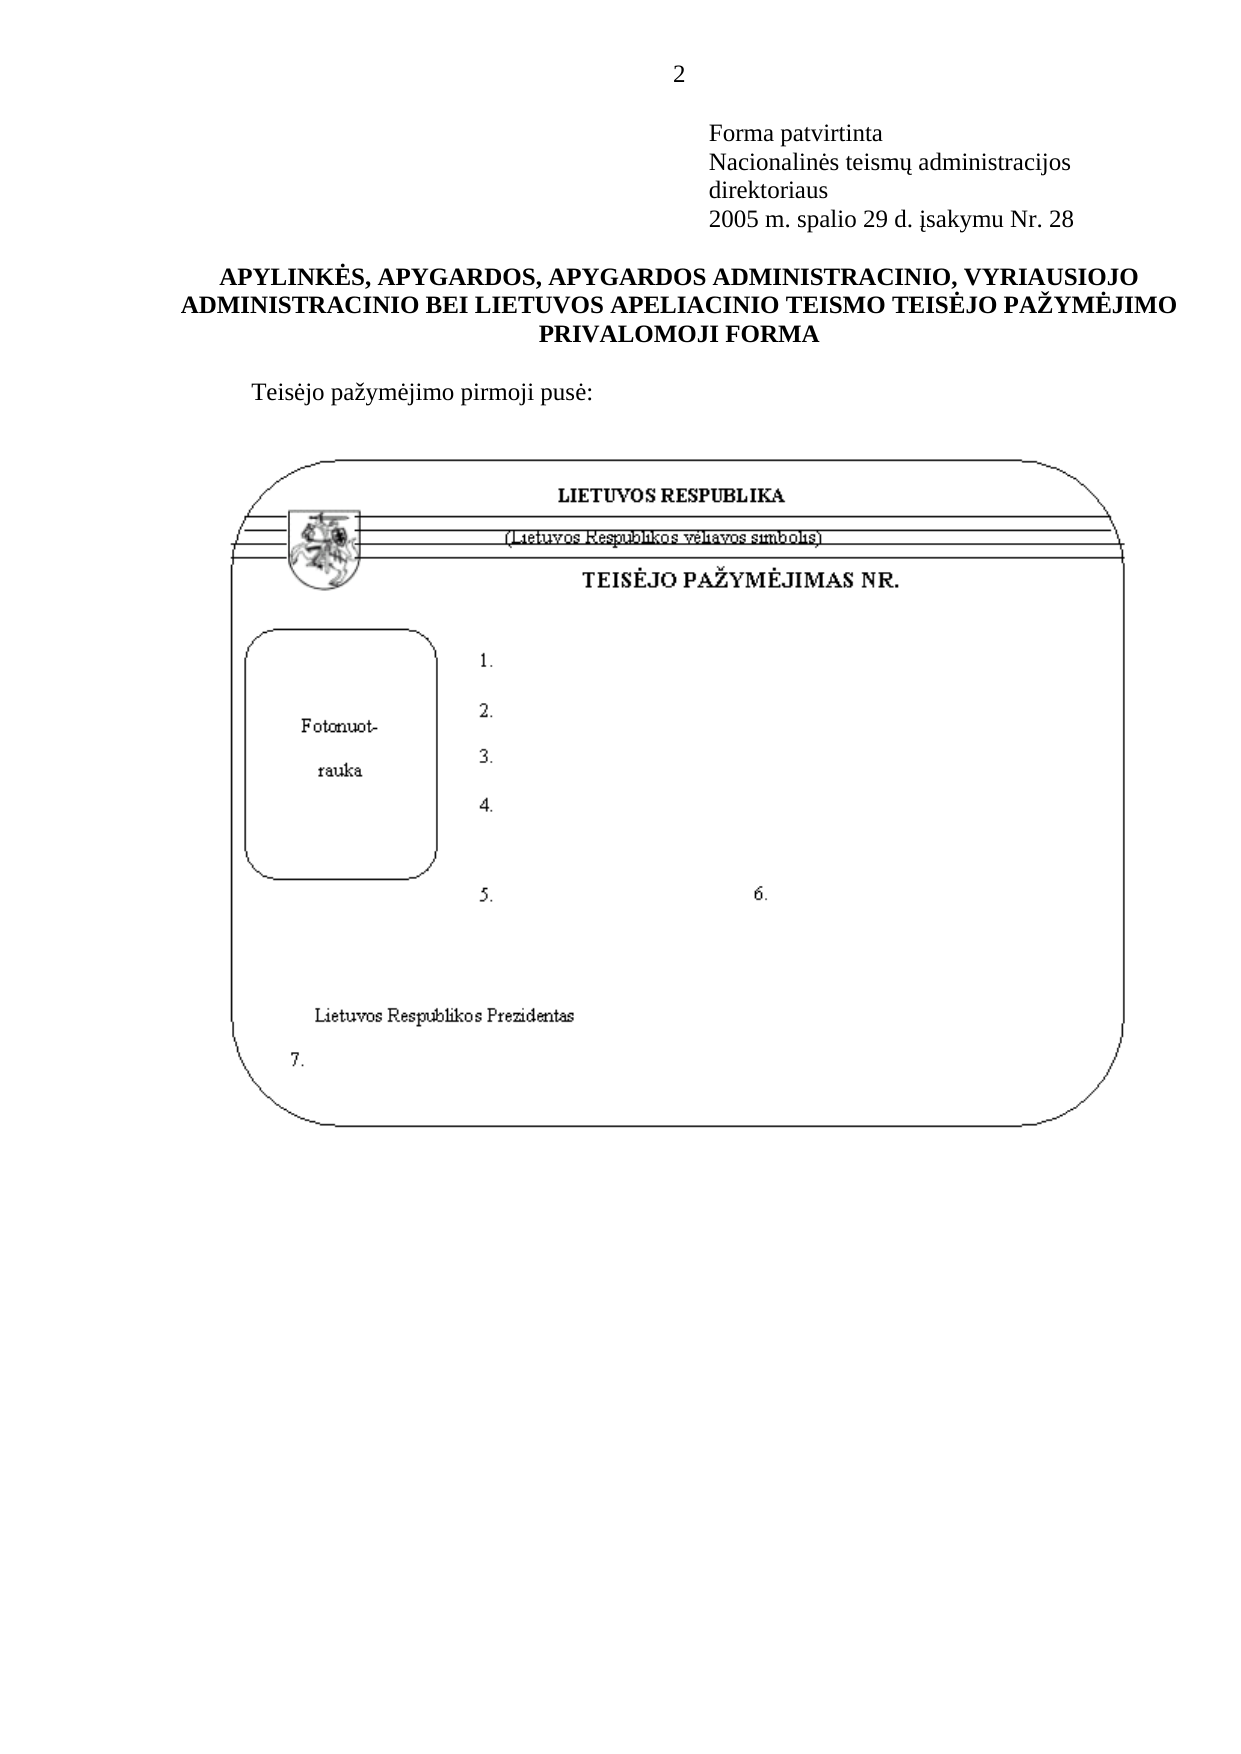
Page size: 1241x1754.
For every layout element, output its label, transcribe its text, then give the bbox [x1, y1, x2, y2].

text direktoriaus [177, 176, 1181, 204]
text Nacionalinės teismų administracijos [177, 147, 1181, 176]
text 2005 m. spalio 29 d. įsakymu Nr. 28 [177, 204, 1181, 233]
text Teisėjo pažymėjimo pirmoji pusė: [177, 377, 1181, 406]
text APYLINKĖS, APYGARDOS, APYGARDOS ADMINISTRACINIO, VYRIAUSIOJO ADMINISTRACINIO BEI LIETUVOS APELIACINIO TEISMO TEISĖJO PAŽYMĖJIMO PRIVALOMOJI FORMA [177, 262, 1181, 348]
text Forma patvirtinta [177, 118, 1181, 147]
picture [216, 443, 1143, 1141]
